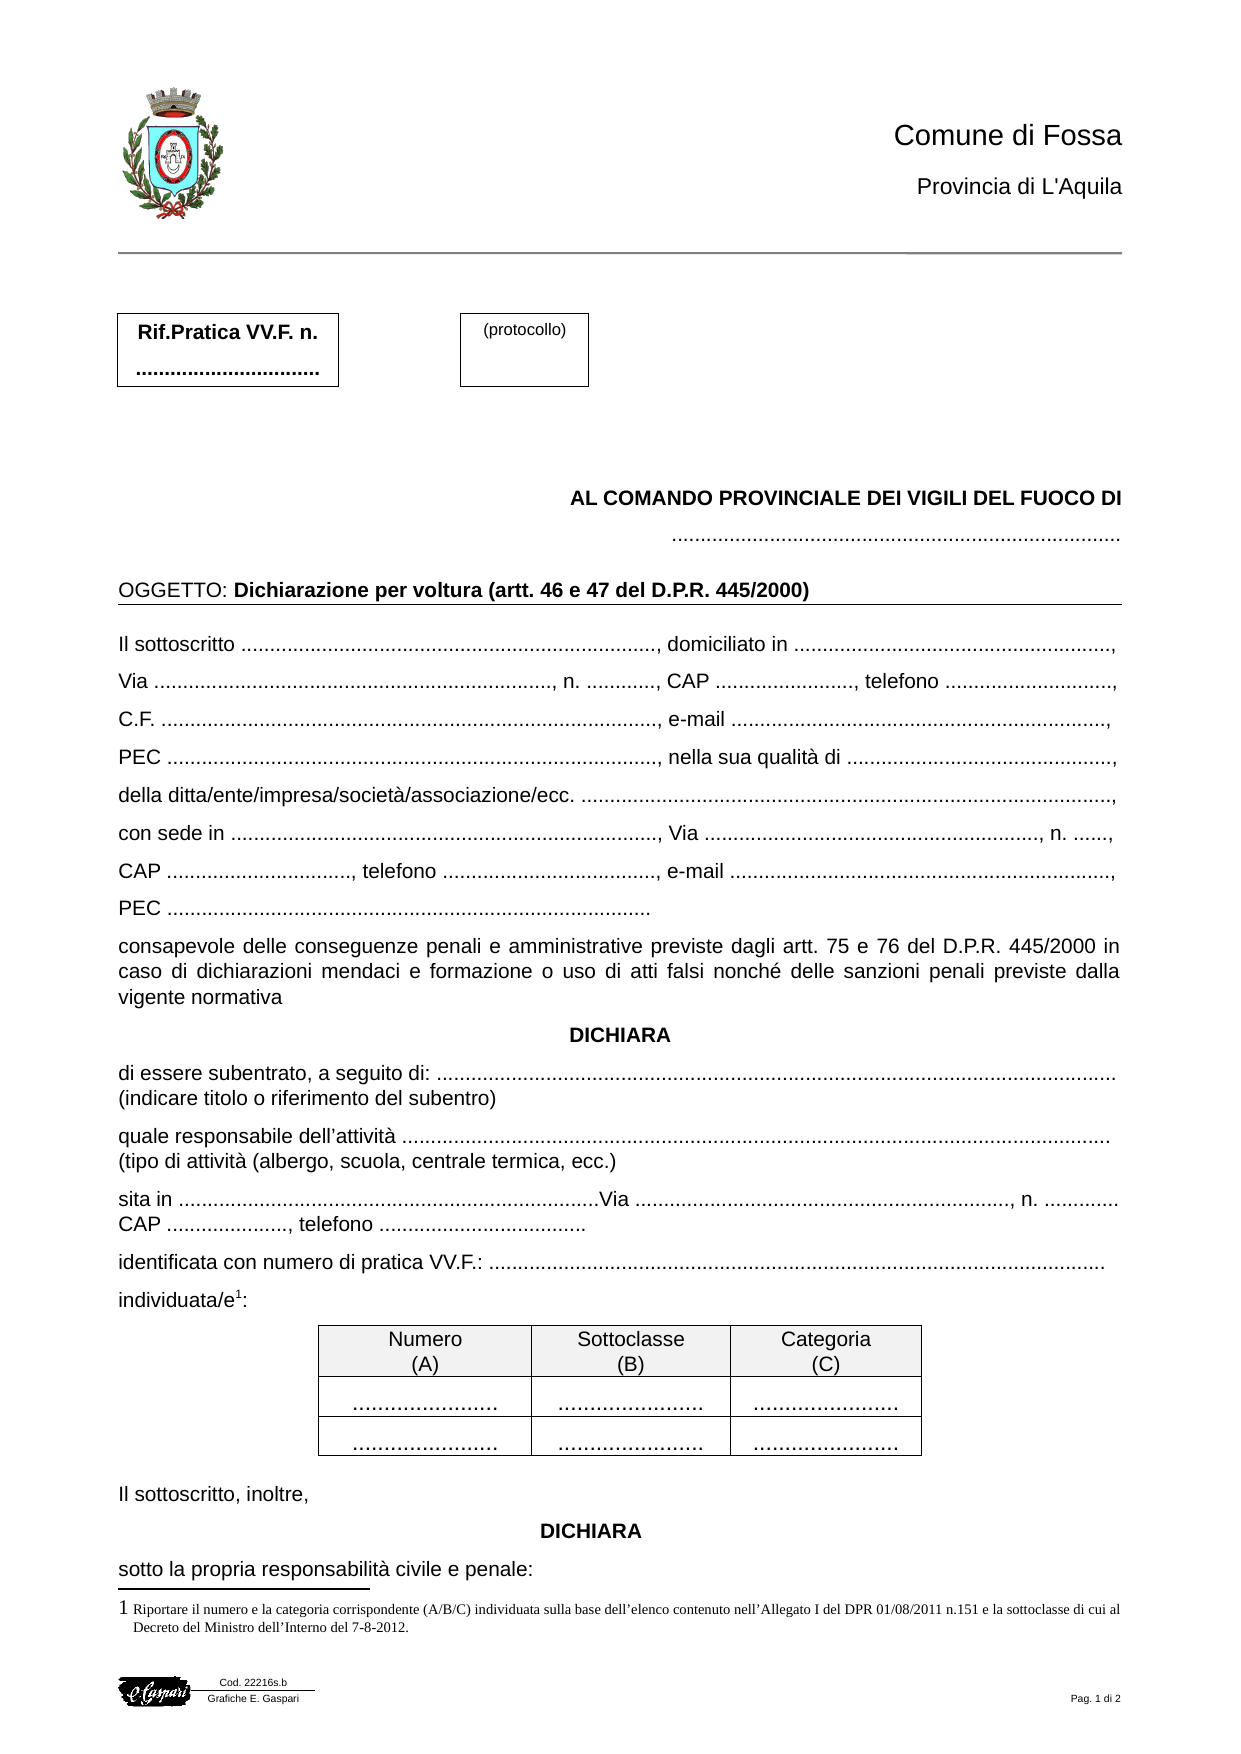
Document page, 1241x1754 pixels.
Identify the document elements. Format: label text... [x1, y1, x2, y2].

text Il sottoscritto ........................................................................, domiciliato in ......................................................., [118, 632, 1122, 656]
text CAP ................................, telefono ....................................., e-mail .................................................................., [118, 858, 1122, 882]
text OGGETTO: Dichiarazione per voltura (artt. 46 e 47 del D.P.R. 445/2000) [118, 578, 1122, 604]
text quale responsabile dell’attività ........................................................................................................................... (tipo di attività (albergo, scuola, centrale termica, ecc.) [118, 1123, 1122, 1173]
table_header Numero (A) [319, 1326, 531, 1376]
text AL COMANDO PROVINCIALE DEI VIGILI DEL FUOCO DI [118, 486, 1122, 509]
table_cell ....................... [731, 1377, 921, 1416]
text con sede in .........................................................................., Via .........................................................., n. ......, [118, 821, 1122, 844]
text .............................................................................. [118, 522, 1122, 546]
picture [117, 1675, 191, 1707]
text PEC .................................................................................... [118, 896, 1122, 920]
table_header Sottoclasse (B) [532, 1326, 730, 1376]
text della ditta/ente/impresa/società/associazione/ecc. ............................................................................................, [118, 783, 1122, 807]
picture [122, 87, 224, 219]
table_cell ....................... [319, 1377, 531, 1416]
text individuata/e: [118, 1287, 1122, 1311]
text Provincia di L'Aquila [224, 173, 1122, 200]
table_header Categoria (C) [731, 1326, 921, 1376]
table_cell ....................... [532, 1417, 730, 1455]
table_cell ....................... [731, 1417, 921, 1455]
text sita in .........................................................................Via ................................................................., n. ............. CAP ....................., telefono .................................... [118, 1187, 1122, 1236]
table_cell ....................... [532, 1377, 730, 1416]
text sotto la propria responsabilità civile e penale: [118, 1557, 1107, 1581]
table_header (protocollo) [461, 314, 588, 386]
text di essere subentrato, a seguito di: ...................................................................................................................... (indicare titolo o riferimento del subentro) [118, 1060, 1122, 1109]
table_header Rif.Pratica VV.F. n. ................................ [118, 314, 338, 386]
text C.F. ......................................................................................, e-mail ................................................................., [118, 707, 1122, 731]
text Comune di Fossa [224, 118, 1122, 152]
text DICHIARA [118, 1519, 1064, 1543]
text Via ....................................................................., n. ............, CAP ........................, telefono ............................., [118, 669, 1122, 693]
text consapevole delle conseguenze penali e amministrative previste dagli artt. 75 e 76 del D.P.R. 445/2000 in caso di dichiarazioni mendaci e formazione o uso di atti falsi nonché delle sanzioni penali previste dalla vigente normativa [118, 934, 1122, 1009]
text Il sottoscritto, inoltre, [118, 1481, 1063, 1505]
table_cell ....................... [319, 1417, 531, 1455]
table_header [339, 313, 460, 386]
text DICHIARA [118, 1022, 1122, 1046]
text identificata con numero di pratica VV.F.: ........................................................................................................... [118, 1250, 1122, 1274]
text Riportare il numero e la categoria corrispondente (A/B/C) individuata sulla base dell’elenco contenuto nell’Allegato I del DPR 01/08/2011 n.151 e la sottoclasse di cui al Decreto del Ministro dell’Interno del 7-8-2012. [118, 1595, 1122, 1636]
text PEC ....................................................................................., nella sua qualità di .............................................., [118, 745, 1122, 769]
